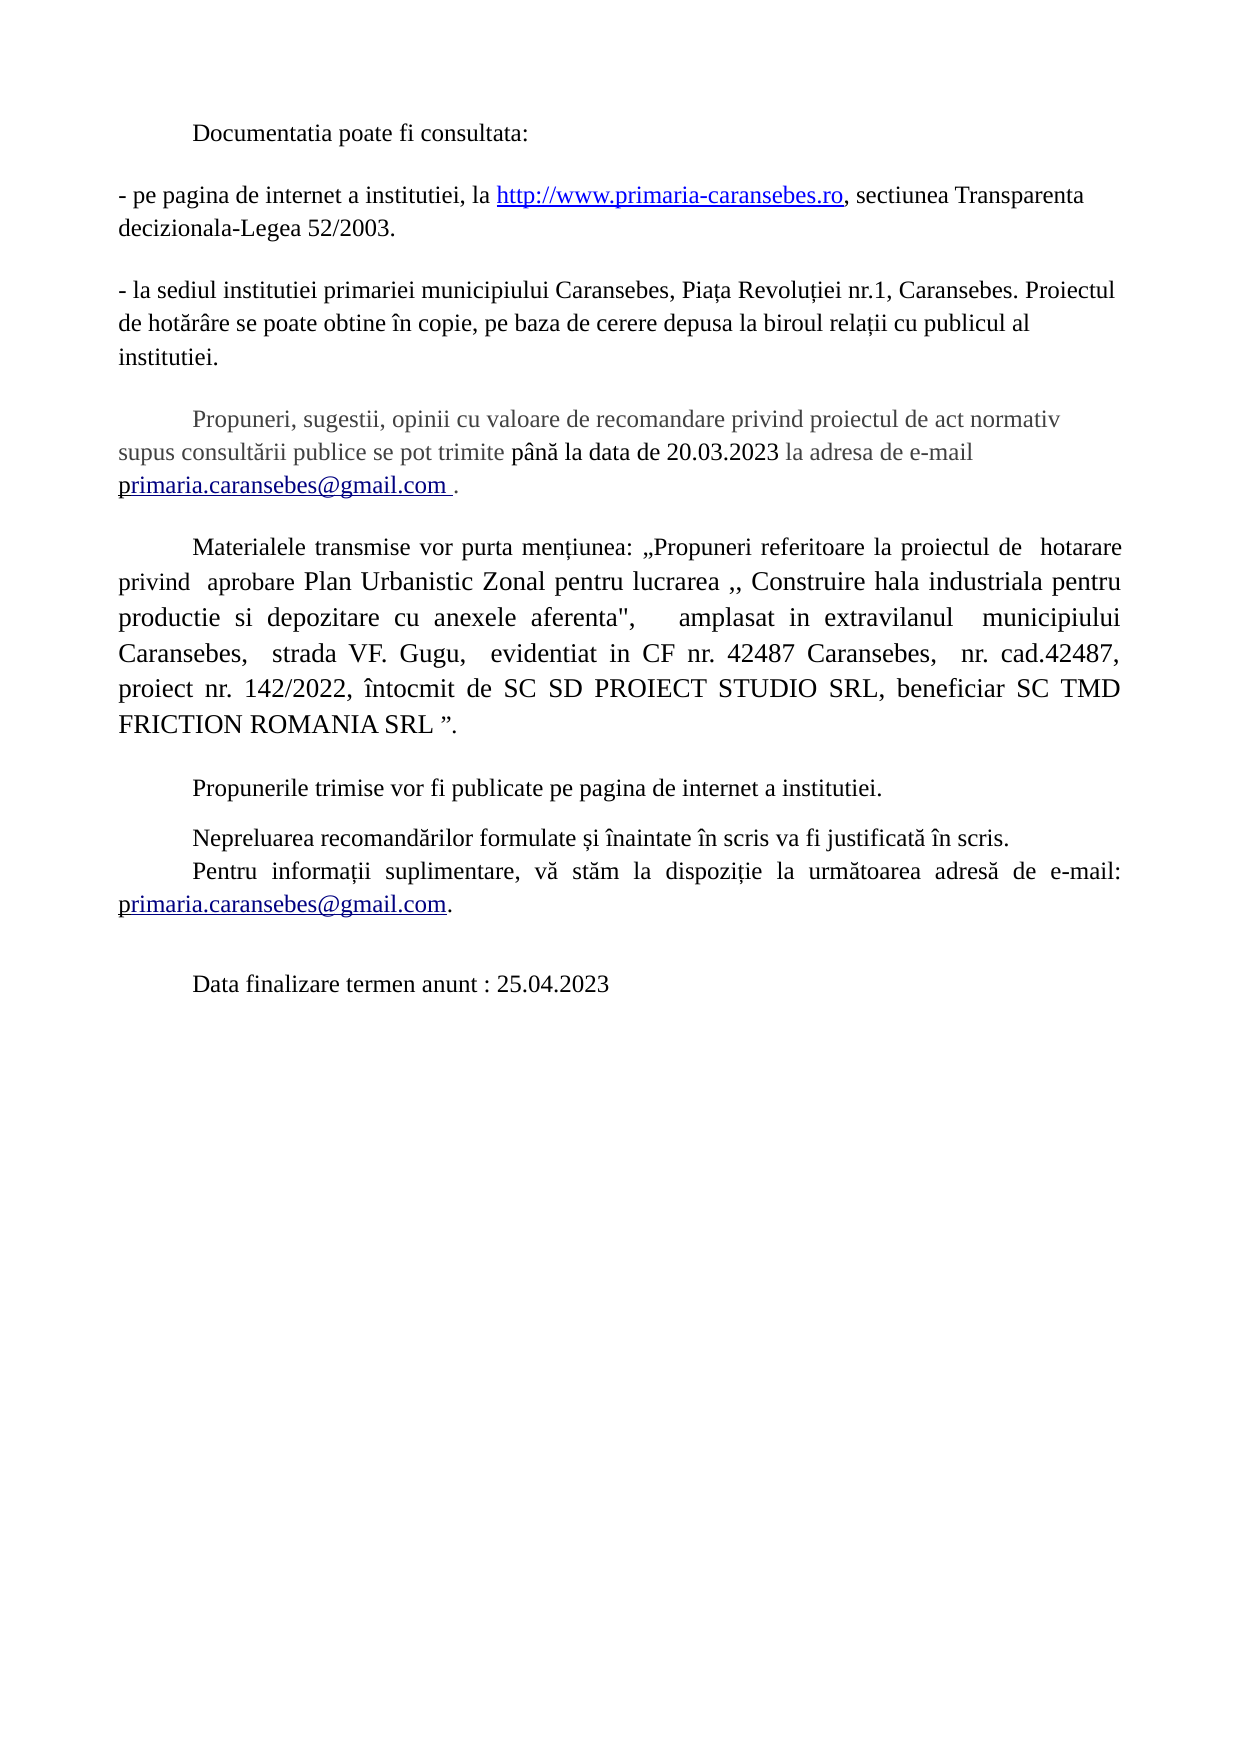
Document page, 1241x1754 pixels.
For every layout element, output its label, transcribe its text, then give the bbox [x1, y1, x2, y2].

text - la sediul institutiei primariei municipiului Caransebes, Piața Revoluției nr.1, Caransebes. Proiectul de hotărâre se poate obtine în copie, pe baza de cerere depusa la biroul relații cu publicul al institutiei. [118, 276, 1122, 370]
text Documentatia poate fi consultata: [118, 118, 1122, 147]
text Propuneri, sugestii, opinii cu valoare de recomandare privind proiectul de act normativ supus consultării publice se pot trimite până la data de 20.03.2023 la adresa de e-mail primaria.caransebes@gmail.com . [118, 404, 1122, 498]
text Propunerile trimise vor fi publicate pe pagina de internet a institutiei. [118, 773, 1122, 802]
text Pentru informații suplimentare, vă stăm la dispoziție la următoarea adresă de e-mail: primaria.caransebes@gmail.com. [118, 856, 1122, 918]
text Data finalizare termen anunt : 25.04.2023 [118, 969, 1122, 998]
text Materialele transmise vor purta mențiunea: „Propuneri referitoare la proiectul de hotarare privind aprobare Plan Urbanistic Zonal pentru lucrarea ,, Construire hala industriala pentru productie si depozitare cu anexele aferenta", amplasat in extravilanul municipiului Caransebes, strada VF. Gugu, evidentiat in CF nr. 42487 Caransebes, nr. cad.42487, proiect nr. 142/2022, întocmit de SC SD PROIECT STUDIO SRL, beneficiar SC TMD FRICTION ROMANIA SRL ”. [118, 532, 1122, 739]
text Nepreluarea recomandărilor formulate și înaintate în scris va fi justificată în scris. [118, 823, 1122, 852]
text - pe pagina de internet a institutiei, la http://www.primaria-caransebes.ro, sectiunea Transparenta decizionala-Legea 52/2003. [118, 180, 1122, 242]
